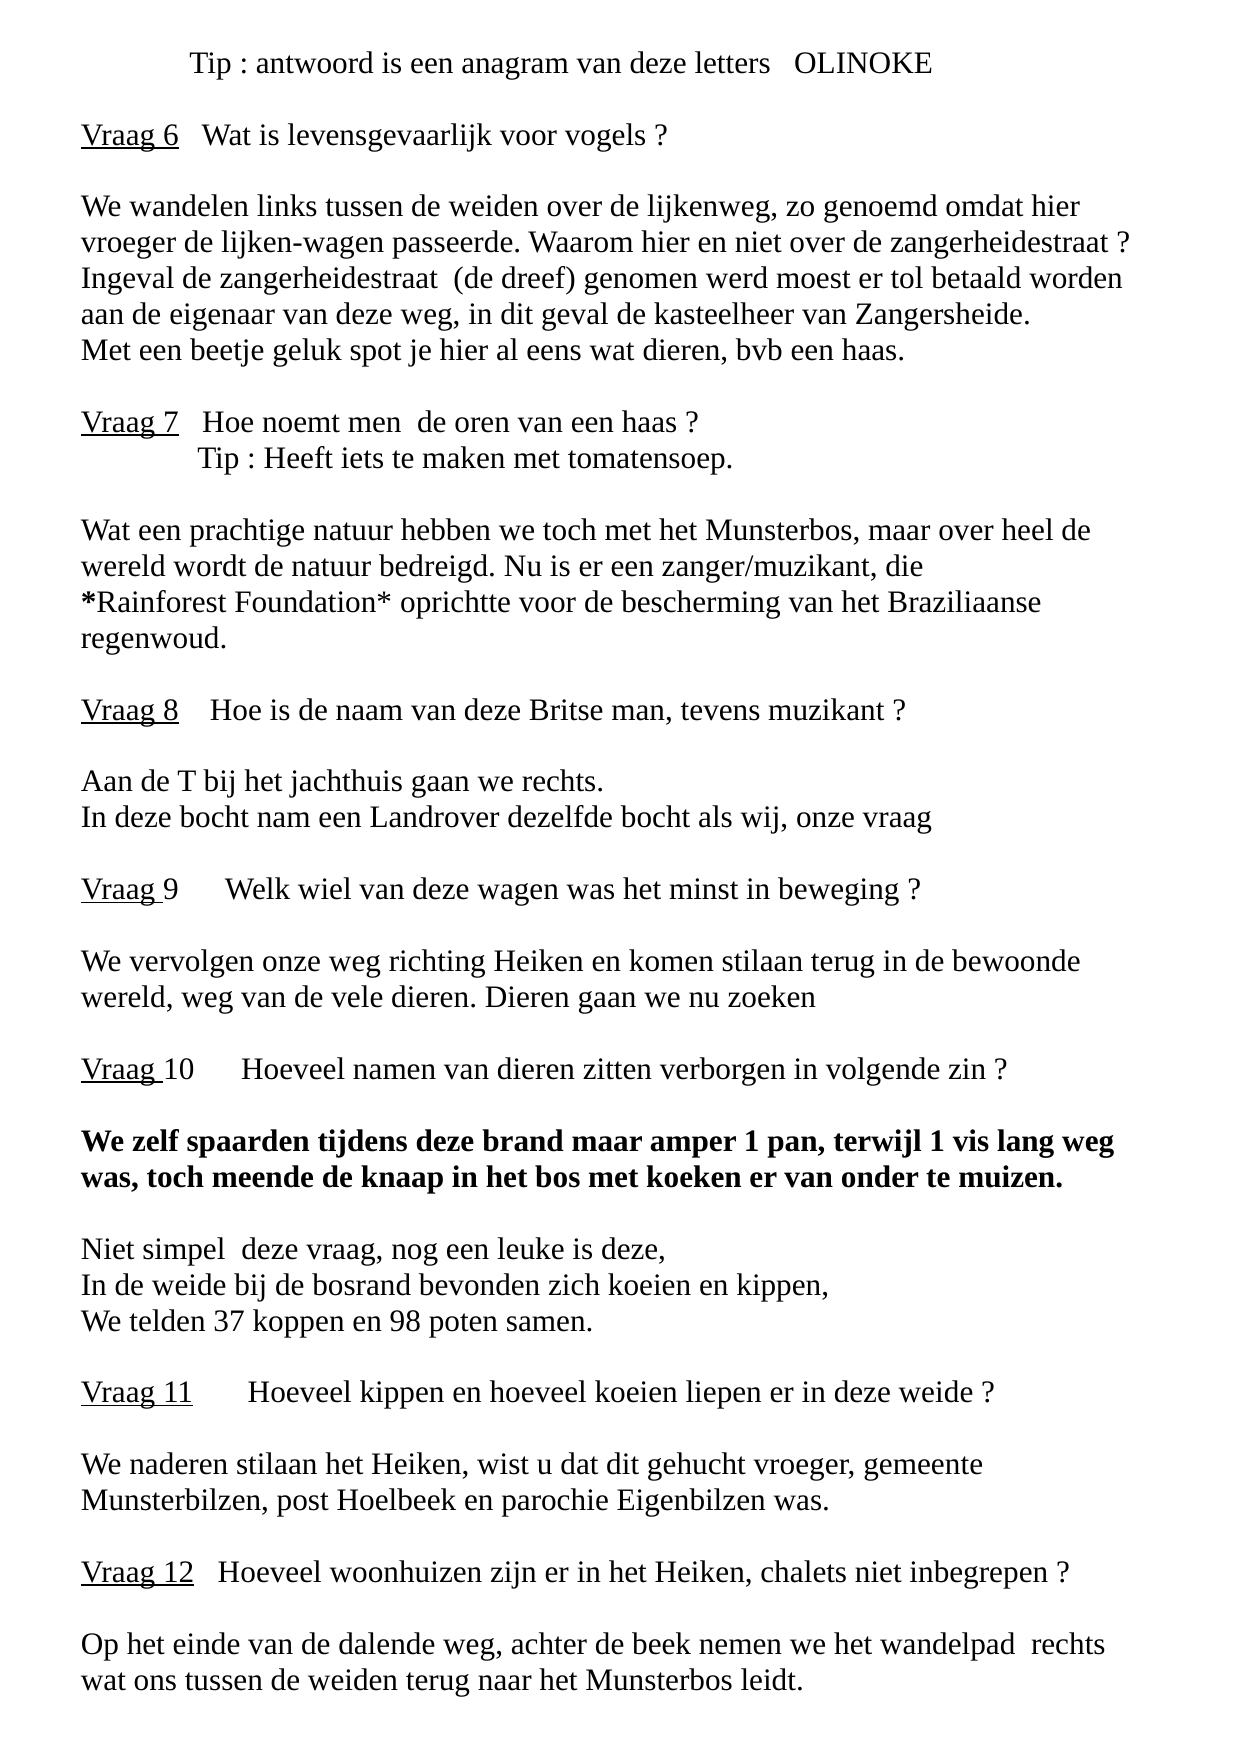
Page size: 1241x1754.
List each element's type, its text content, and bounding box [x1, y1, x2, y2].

text Vraag 12 Hoeveel woonhuizen zijn er in het Heiken, chalets niet inbegrepen ? [81, 1553, 1151, 1589]
text Vraag 9 Welk wiel van deze wagen was het minst in beweging ? [81, 871, 1151, 906]
text We zelf spaarden tijdens deze brand maar amper 1 pan, terwijl 1 vis lang weg was, toch meende de knaap in het bos met koeken er van onder te muizen. [81, 1122, 1151, 1194]
text Vraag 11 Hoeveel kippen en hoeveel koeien liepen er in deze weide ? [81, 1374, 1151, 1409]
text Tip : antwoord is een anagram van deze letters OLINOKE [81, 44, 1151, 80]
text aan de eigenaar van deze weg, in dit geval de kasteelheer van Zangersheide. [81, 296, 1151, 331]
text Vraag 6 Wat is levensgevaarlijk voor vogels ? [81, 116, 1151, 152]
text In de weide bij de bosrand bevonden zich koeien en kippen, [81, 1266, 1151, 1302]
text Vraag 10 Hoeveel namen van dieren zitten verborgen in volgende zin ? [81, 1050, 1151, 1086]
text We vervolgen onze weg richting Heiken en komen stilaan terug in de bewoonde wereld, weg van de vele dieren. Dieren gaan we nu zoeken [81, 942, 1151, 1014]
text Met een beetje geluk spot je hier al eens wat dieren, bvb een haas. [81, 331, 1151, 367]
text Tip : Heeft iets te maken met tomatensoep. [81, 439, 1151, 475]
text We naderen stilaan het Heiken, wist u dat dit gehucht vroeger, gemeente Munsterbilzen, post Hoelbeek en parochie Eigenbilzen was. [81, 1446, 1151, 1517]
text Ingeval de zangerheidestraat (de dreef) genomen werd moest er tol betaald worden [81, 259, 1151, 296]
text *Rainforest Foundation* oprichtte voor de bescherming van het Braziliaanse regenwoud. [81, 583, 1151, 655]
text Vraag 8 Hoe is de naam van deze Britse man, tevens muzikant ? [81, 691, 1151, 727]
text Niet simpel deze vraag, nog een leuke is deze, [81, 1230, 1151, 1266]
text Aan de T bij het jachthuis gaan we rechts. [81, 763, 1151, 799]
text Op het einde van de dalende weg, achter de beek nemen we het wandelpad rechts wat ons tussen de weiden terug naar het Munsterbos leidt. [81, 1625, 1151, 1697]
text In deze bocht nam een Landrover dezelfde bocht als wij, onze vraag [81, 799, 1151, 834]
text Vraag 7 Hoe noemt men de oren van een haas ? [81, 403, 1151, 439]
text We wandelen links tussen de weiden over de lijkenweg, zo genoemd omdat hier vroeger de lijken-wagen passeerde. Waarom hier en niet over de zangerheidestraat ? [81, 188, 1151, 259]
text We telden 37 koppen en 98 poten samen. [81, 1302, 1151, 1338]
text Wat een prachtige natuur hebben we toch met het Munsterbos, maar over heel de wereld wordt de natuur bedreigd. Nu is er een zanger/muzikant, die [81, 511, 1151, 583]
